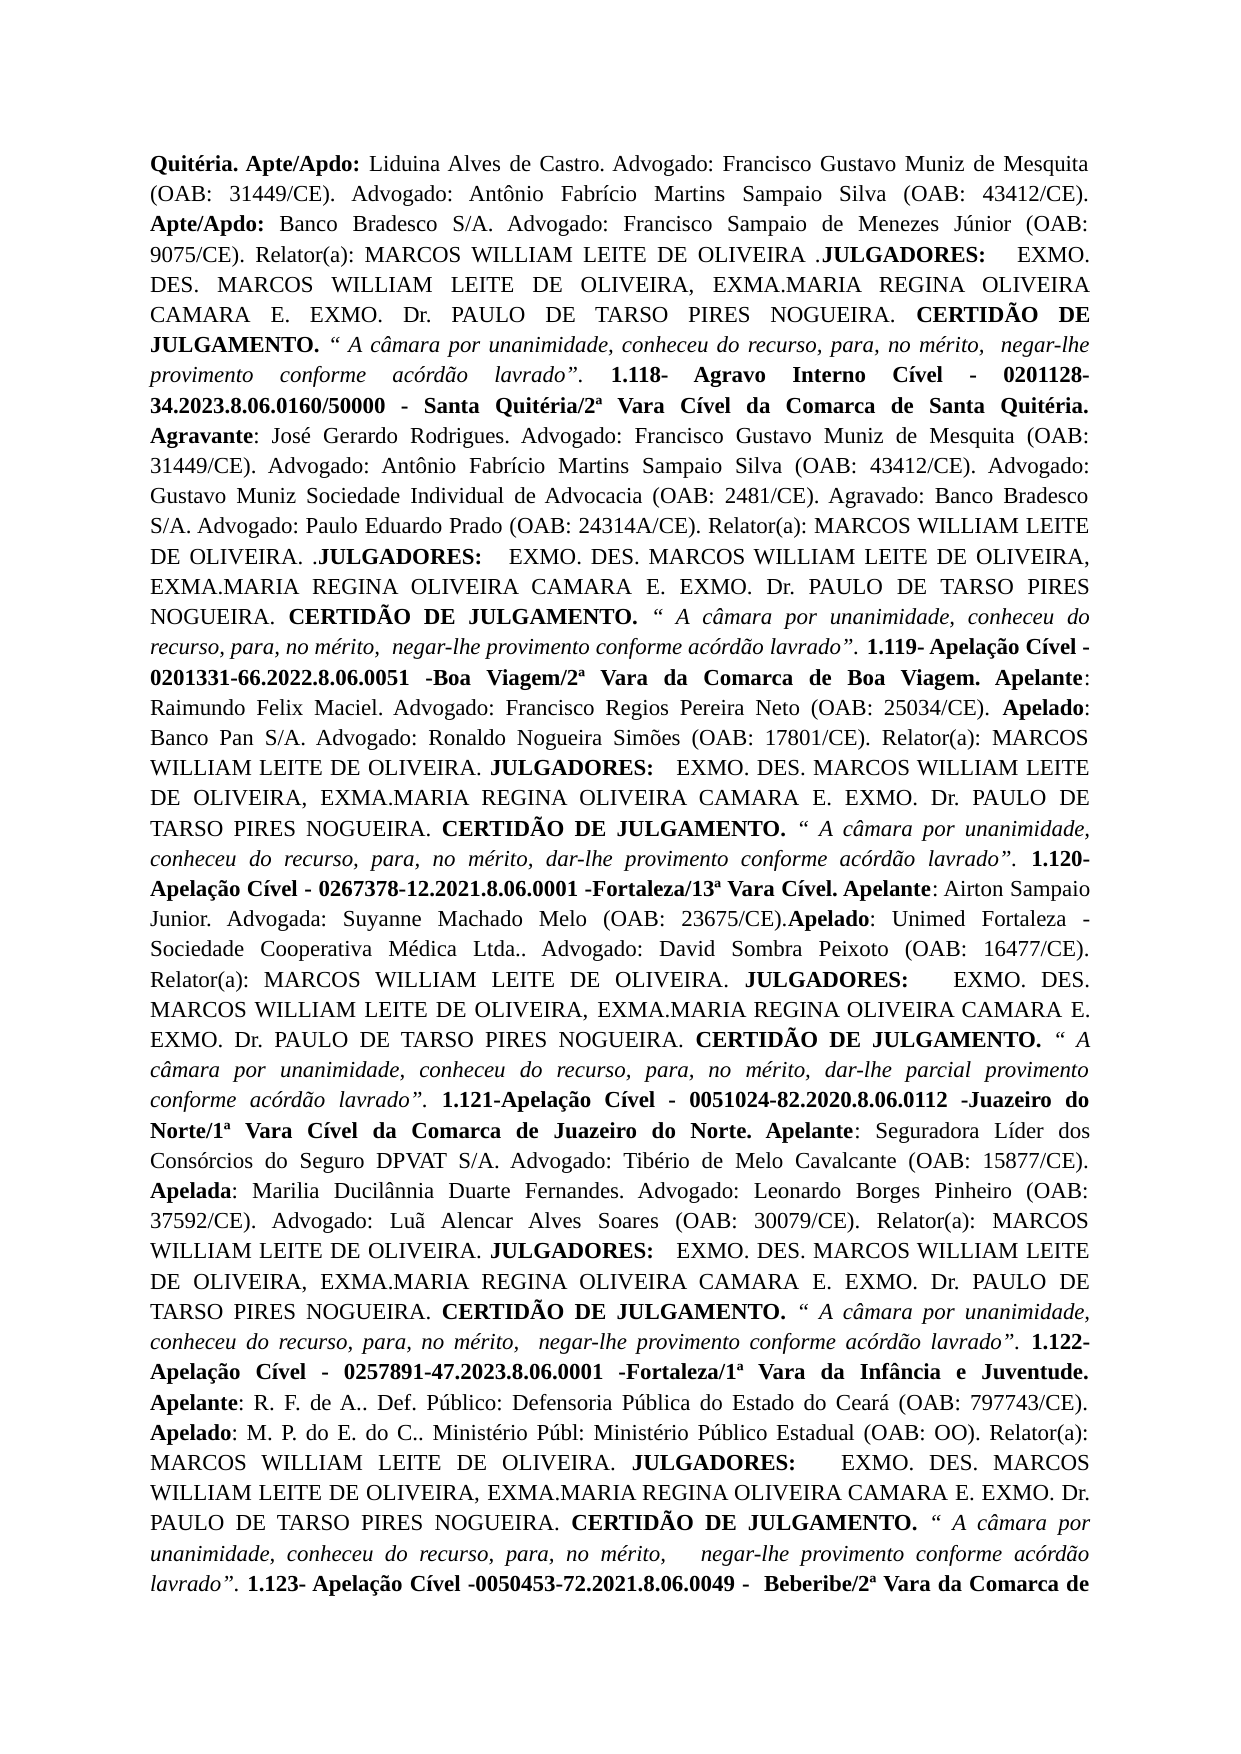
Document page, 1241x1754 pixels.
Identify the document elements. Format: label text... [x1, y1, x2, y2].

text Quitéria. Apte/Apdo: Liduina Alves de Castro. Advogado: Francisco Gustavo Muniz de Mesquita (OAB: 31449/CE). Advogado: Antônio Fabrício Martins Sampaio Silva (OAB: 43412/CE). Apte/Apdo: Banco Bradesco S/A. Advogado: Francisco Sampaio de Menezes Júnior (OAB: 9075/CE). Relator(a): MARCOS WILLIAM LEITE DE OLIVEIRA .JULGADORES: EXMO. DES. MARCOS WILLIAM LEITE DE OLIVEIRA, EXMA.MARIA REGINA OLIVEIRA CAMARA E. EXMO. Dr. PAULO DE TARSO PIRES NOGUEIRA. CERTIDÃO DE JULGAMENTO. “ A câmara por unanimidade, conheceu do recurso, para, no mérito, negar-lhe provimento conforme acórdão lavrado”. 1.118- Agravo Interno Cível - 0201128-34.2023.8.06.0160/50000 - Santa Quitéria/2ª Vara Cível da Comarca de Santa Quitéria. Agravante: José Gerardo Rodrigues. Advogado: Francisco Gustavo Muniz de Mesquita (OAB: 31449/CE). Advogado: Antônio Fabrício Martins Sampaio Silva (OAB: 43412/CE). Advogado: Gustavo Muniz Sociedade Individual de Advocacia (OAB: 2481/CE). Agravado: Banco Bradesco S/A. Advogado: Paulo Eduardo Prado (OAB: 24314A/CE). Relator(a): MARCOS WILLIAM LEITE DE OLIVEIRA. .JULGADORES: EXMO. DES. MARCOS WILLIAM LEITE DE OLIVEIRA, EXMA.MARIA REGINA OLIVEIRA CAMARA E. EXMO. Dr. PAULO DE TARSO PIRES NOGUEIRA. CERTIDÃO DE JULGAMENTO. “ A câmara por unanimidade, conheceu do recurso, para, no mérito, negar-lhe provimento conforme acórdão lavrado”. 1.119- Apelação Cível - 0201331-66.2022.8.06.0051 -Boa Viagem/2ª Vara da Comarca de Boa Viagem. Apelante: Raimundo Felix Maciel. Advogado: Francisco Regios Pereira Neto (OAB: 25034/CE). Apelado: Banco Pan S/A. Advogado: Ronaldo Nogueira Simões (OAB: 17801/CE). Relator(a): MARCOS WILLIAM LEITE DE OLIVEIRA. JULGADORES: EXMO. DES. MARCOS WILLIAM LEITE DE OLIVEIRA, EXMA.MARIA REGINA OLIVEIRA CAMARA E. EXMO. Dr. PAULO DE TARSO PIRES NOGUEIRA. CERTIDÃO DE JULGAMENTO. “ A câmara por unanimidade, conheceu do recurso, para, no mérito, dar-lhe provimento conforme acórdão lavrado”. 1.120- Apelação Cível - 0267378-12.2021.8.06.0001 -Fortaleza/13ª Vara Cível. Apelante: Airton Sampaio Junior. Advogada: Suyanne Machado Melo (OAB: 23675/CE).Apelado: Unimed Fortaleza - Sociedade Cooperativa Médica Ltda.. Advogado: David Sombra Peixoto (OAB: 16477/CE). Relator(a): MARCOS WILLIAM LEITE DE OLIVEIRA. JULGADORES: EXMO. DES. MARCOS WILLIAM LEITE DE OLIVEIRA, EXMA.MARIA REGINA OLIVEIRA CAMARA E. EXMO. Dr. PAULO DE TARSO PIRES NOGUEIRA. CERTIDÃO DE JULGAMENTO. “ A câmara por unanimidade, conheceu do recurso, para, no mérito, dar-lhe parcial provimento conforme acórdão lavrado”. 1.121-Apelação Cível - 0051024-82.2020.8.06.0112 -Juazeiro do Norte/1ª Vara Cível da Comarca de Juazeiro do Norte. Apelante: Seguradora Líder dos Consórcios do Seguro DPVAT S/A. Advogado: Tibério de Melo Cavalcante (OAB: 15877/CE). Apelada: Marilia Ducilânnia Duarte Fernandes. Advogado: Leonardo Borges Pinheiro (OAB: 37592/CE). Advogado: Luã Alencar Alves Soares (OAB: 30079/CE). Relator(a): MARCOS WILLIAM LEITE DE OLIVEIRA. JULGADORES: EXMO. DES. MARCOS WILLIAM LEITE DE OLIVEIRA, EXMA.MARIA REGINA OLIVEIRA CAMARA E. EXMO. Dr. PAULO DE TARSO PIRES NOGUEIRA. CERTIDÃO DE JULGAMENTO. “ A câmara por unanimidade, conheceu do recurso, para, no mérito, negar-lhe provimento conforme acórdão lavrado”. 1.122-Apelação Cível - 0257891-47.2023.8.06.0001 -Fortaleza/1ª Vara da Infância e Juventude. Apelante: R. F. de A.. Def. Público: Defensoria Pública do Estado do Ceará (OAB: 797743/CE). Apelado: M. P. do E. do C.. Ministério Públ: Ministério Público Estadual (OAB: OO). Relator(a): MARCOS WILLIAM LEITE DE OLIVEIRA. JULGADORES: EXMO. DES. MARCOS WILLIAM LEITE DE OLIVEIRA, EXMA.MARIA REGINA OLIVEIRA CAMARA E. EXMO. Dr. PAULO DE TARSO PIRES NOGUEIRA. CERTIDÃO DE JULGAMENTO. “ A câmara por unanimidade, conheceu do recurso, para, no mérito, negar-lhe provimento conforme acórdão lavrado”. 1.123- Apelação Cível -0050453-72.2021.8.06.0049 - Beberibe/2ª Vara da Comarca de [150, 150, 1090, 1596]
